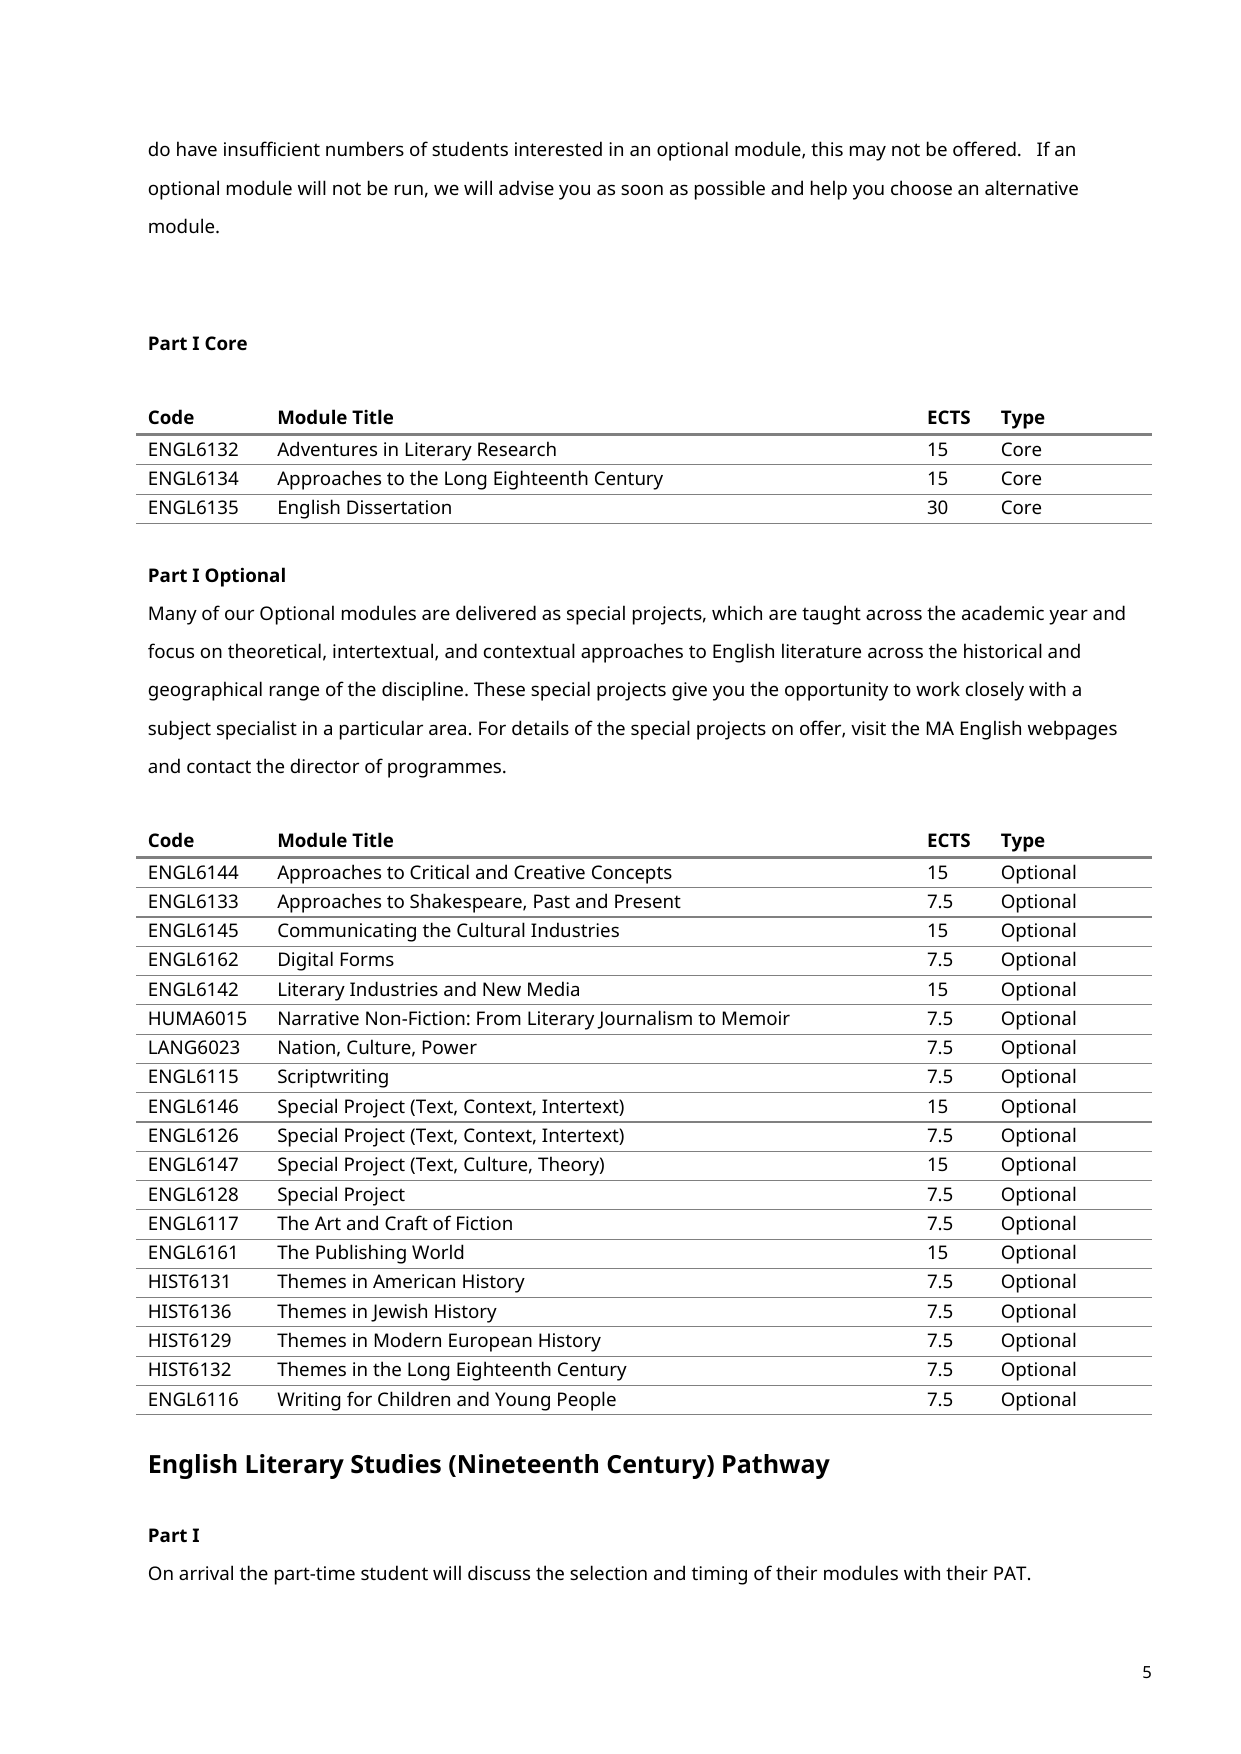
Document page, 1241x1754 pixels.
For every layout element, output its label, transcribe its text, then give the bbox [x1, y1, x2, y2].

table_cell Themes in Modern European History [266, 1327, 916, 1356]
table_cell Optional [989, 1357, 1152, 1385]
table_cell 7.5 [916, 1298, 989, 1326]
table_cell do have insufficient numbers of students interested in an optional module, this may not be offered. If an optional module will not be run, we will advise you as soon as possible and help you choose an alternative module. [136, 137, 1152, 292]
table_cell Optional [989, 1210, 1152, 1238]
table_cell Part I On arrival the part-time student will discuss the selection and timing of their modules with their PAT. [136, 1484, 1152, 1586]
table_cell Optional [989, 918, 1152, 946]
table_cell Optional [989, 1005, 1152, 1033]
table_cell HIST6136 [136, 1298, 266, 1326]
table_cell ENGL6146 [136, 1093, 266, 1121]
table_cell Code [136, 405, 266, 433]
table_cell 7.5 [916, 1386, 989, 1414]
table_cell Adventures in Literary Research [266, 436, 916, 464]
table_cell ENGL6161 [136, 1240, 266, 1268]
table_cell 15 [916, 1152, 989, 1180]
table_cell Themes in the Long Eighteenth Century [266, 1357, 916, 1385]
table_cell Special Project (Text, Context, Intertext) [266, 1123, 916, 1151]
table_cell Themes in Jewish History [266, 1298, 916, 1326]
table_cell Core [989, 495, 1152, 523]
table_cell Communicating the Cultural Industries [266, 918, 916, 946]
table_cell ENGL6144 [136, 859, 266, 887]
table_cell ECTS [916, 405, 989, 433]
table_cell Part I Optional Many of our Optional modules are delivered as special projects, which are taught across the academic year and focus on theoretical, intertextual, and contextual approaches to English literature across the historical and geographical range of the discipline. These special projects give you the opportunity to work closely with a subject specialist in a particular area. For details of the special projects on offer, visit the MA English webpages and contact the director of programmes. [136, 524, 1152, 828]
table_cell Approaches to the Long Eighteenth Century [266, 465, 916, 493]
table_cell Nation, Culture, Power [266, 1035, 916, 1063]
table_cell 7.5 [916, 888, 989, 916]
table_cell 15 [916, 918, 989, 946]
table_cell ENGL6147 [136, 1152, 266, 1180]
table_cell 7.5 [916, 1357, 989, 1385]
table_cell ENGL6142 [136, 976, 266, 1004]
table_cell Special Project [266, 1181, 916, 1209]
table_cell 15 [916, 976, 989, 1004]
table_cell Digital Forms [266, 947, 916, 975]
table_cell Approaches to Shakespeare, Past and Present [266, 888, 916, 916]
table_cell Optional [989, 1152, 1152, 1180]
table_cell 7.5 [916, 1005, 989, 1033]
table_cell HUMA6015 [136, 1005, 266, 1033]
table_cell Module Title [266, 405, 916, 433]
table_cell Optional [989, 859, 1152, 887]
table_cell Special Project (Text, Context, Intertext) [266, 1093, 916, 1121]
table_cell 15 [916, 1240, 989, 1268]
table_cell 30 [916, 495, 989, 523]
table_cell Optional [989, 1386, 1152, 1414]
table_cell 7.5 [916, 1123, 989, 1151]
table_cell ENGL6162 [136, 947, 266, 975]
table_cell Type [989, 405, 1152, 433]
table_cell Optional [989, 1327, 1152, 1356]
table_cell LANG6023 [136, 1035, 266, 1063]
table_cell ENGL6117 [136, 1210, 266, 1238]
table_cell Optional [989, 1298, 1152, 1326]
table_cell Optional [989, 1269, 1152, 1297]
table_cell 15 [916, 1093, 989, 1121]
table_cell HIST6129 [136, 1327, 266, 1356]
table_cell ENGL6145 [136, 918, 266, 946]
table_cell Code [136, 828, 266, 856]
table_cell 15 [916, 436, 989, 464]
table_cell Optional [989, 976, 1152, 1004]
table_cell Part I Core [136, 292, 1152, 404]
table_cell HIST6132 [136, 1357, 266, 1385]
table_cell Special Project (Text, Culture, Theory) [266, 1152, 916, 1180]
table_cell 7.5 [916, 1035, 989, 1063]
table_cell Themes in American History [266, 1269, 916, 1297]
table_cell ENGL6126 [136, 1123, 266, 1151]
table_cell 7.5 [916, 1181, 989, 1209]
table_cell 15 [916, 859, 989, 887]
table_cell Writing for Children and Young People [266, 1386, 916, 1414]
table_cell Optional [989, 1064, 1152, 1092]
table_cell Optional [989, 1181, 1152, 1209]
table_cell Type [989, 828, 1152, 856]
table_cell The Publishing World [266, 1240, 916, 1268]
table_cell Optional [989, 1123, 1152, 1151]
table_cell Optional [989, 947, 1152, 975]
table_cell Module Title [266, 828, 916, 856]
table_cell ENGL6134 [136, 465, 266, 493]
table_cell Narrative Non-Fiction: From Literary Journalism to Memoir [266, 1005, 916, 1033]
table_cell Optional [989, 888, 1152, 916]
table_cell ENGL6132 [136, 436, 266, 464]
table_cell The Art and Craft of Fiction [266, 1210, 916, 1238]
table_cell 7.5 [916, 1210, 989, 1238]
table_cell 7.5 [916, 1327, 989, 1356]
table_cell ENGL6128 [136, 1181, 266, 1209]
table_cell Core [989, 465, 1152, 493]
table_cell Optional [989, 1240, 1152, 1268]
table_cell Approaches to Critical and Creative Concepts [266, 859, 916, 887]
table_cell Optional [989, 1035, 1152, 1063]
table_cell English Dissertation [266, 495, 916, 523]
table_cell ECTS [916, 828, 989, 856]
table_cell 15 [916, 465, 989, 493]
table_cell Scriptwriting [266, 1064, 916, 1092]
table_cell English Literary Studies (Nineteenth Century) Pathway [136, 1415, 1152, 1484]
table_cell ENGL6116 [136, 1386, 266, 1414]
table_cell 7.5 [916, 1269, 989, 1297]
table_cell Optional [989, 1093, 1152, 1121]
table_cell Core [989, 436, 1152, 464]
table_cell ENGL6115 [136, 1064, 266, 1092]
table_cell 7.5 [916, 947, 989, 975]
table_cell ENGL6133 [136, 888, 266, 916]
table_cell Literary Industries and New Media [266, 976, 916, 1004]
table_cell ENGL6135 [136, 495, 266, 523]
table_cell HIST6131 [136, 1269, 266, 1297]
table_cell 7.5 [916, 1064, 989, 1092]
